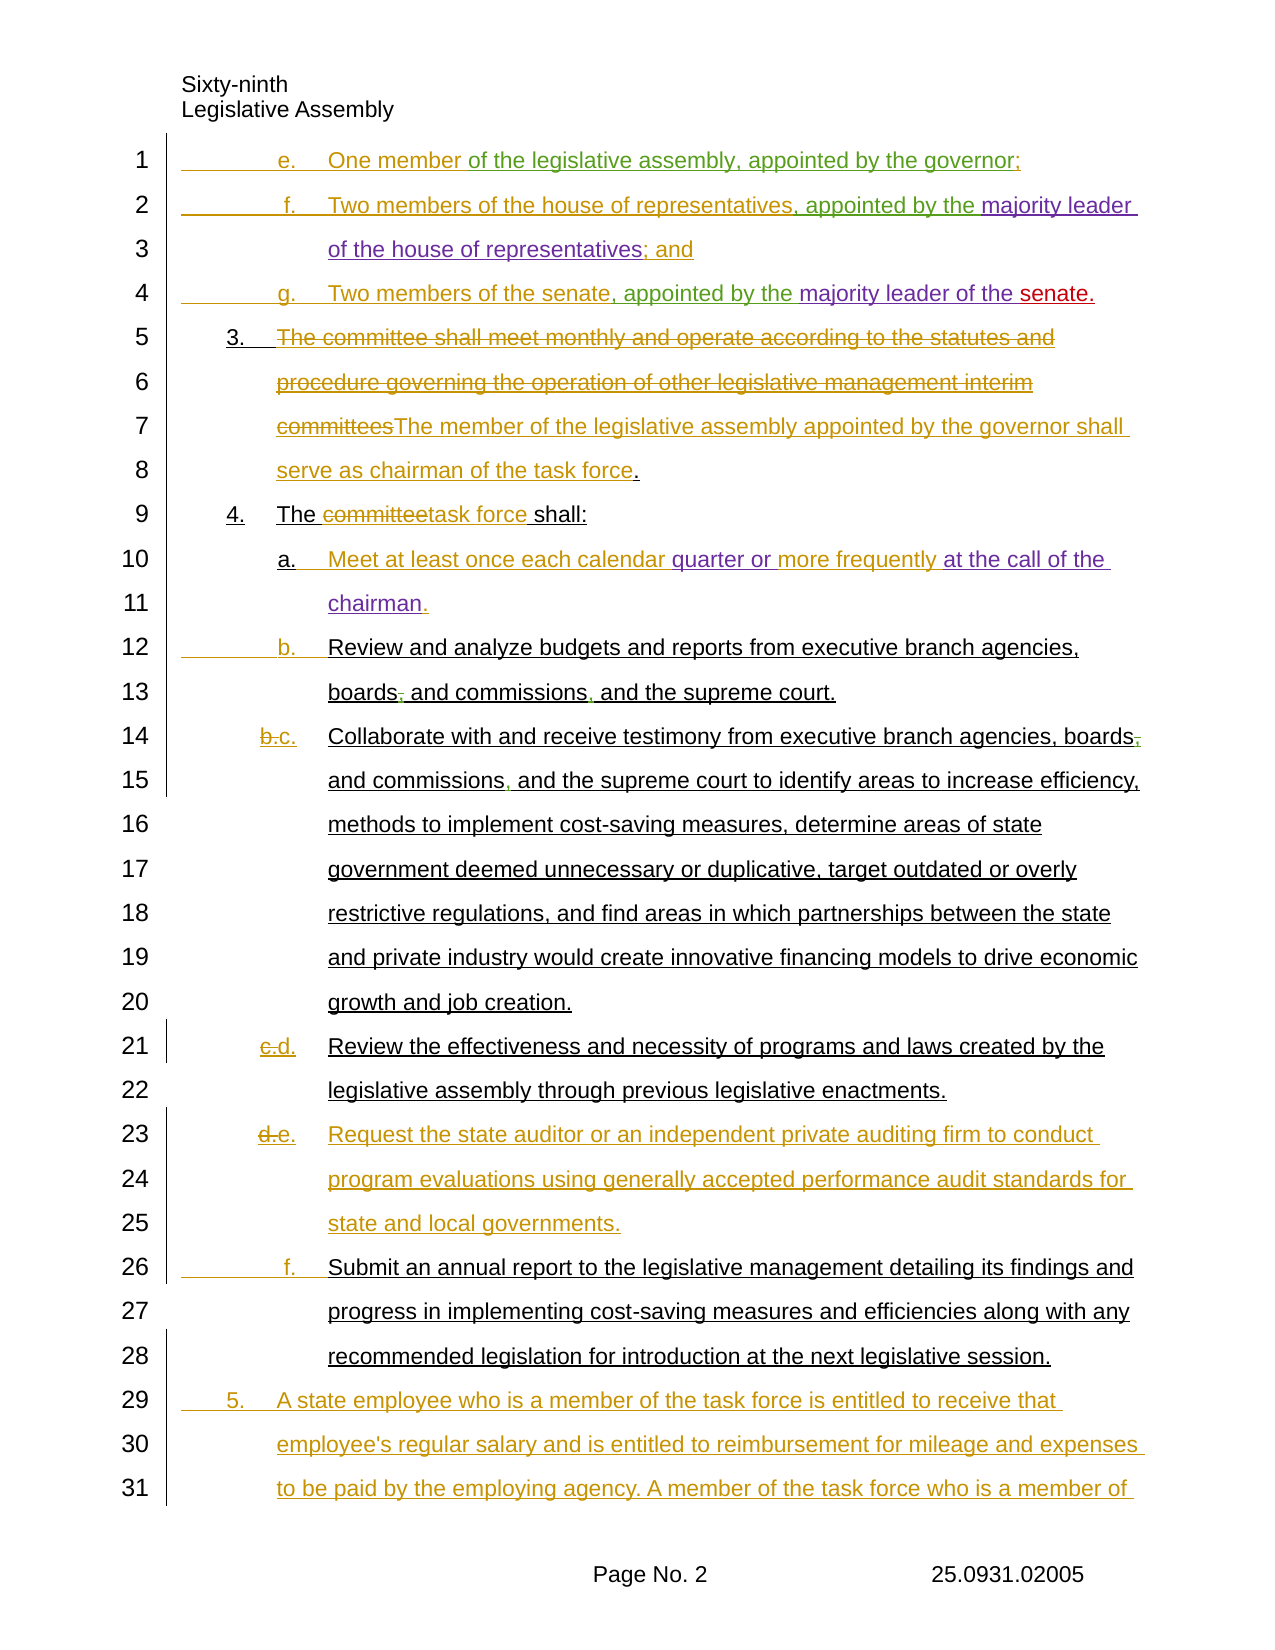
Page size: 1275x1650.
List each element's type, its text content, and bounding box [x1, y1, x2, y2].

text a. Meet at least once each calendar quarter or more frequently at the call of the chairman. [181, 532, 1154, 620]
text 3. The member of the legislative assembly appointed by the governor shall serve as chairman of the task force. [181, 310, 1154, 487]
text f. Submit an annual report to the legislative management detailing its findings and progress in implementing cost‑saving measures and efficiencies along with any recommended legislation for introduction at the next legislative session. [181, 1240, 1154, 1373]
text 5. A state employee who is a member of the task force is entitled to receive that employee's regular salary and is entitled to reimbursement for mileage and expenses to be paid by the employing agency. A member of the task force who is a member of [181, 1373, 1154, 1506]
text c. Collaborate with and receive testimony from executive branch agencies, boards and commissions, and the supreme court to identify areas to increase efficiency, methods to implement cost‑saving measures, determine areas of state government deemed unnecessary or duplicative, target outdated or overly restrictive regulations, and find areas in which partnerships between the state and private industry would create innovative financing models to drive economic growth and job creation. [181, 709, 1154, 1019]
text e. Request the state auditor or an independent private auditing firm to conduct program evaluations using generally accepted performance audit standards for state and local governments. [181, 1107, 1154, 1240]
text d. Review the effectiveness and necessity of programs and laws created by the legislative assembly through previous legislative enactments. [181, 1019, 1154, 1107]
text f. Two members of the house of representatives, appointed by the majority leader of the house of representatives; and [181, 178, 1154, 266]
text e. One member of the legislative assembly, appointed by the governor; [181, 133, 1154, 178]
text g. Two members of the senate, appointed by the majority leader of the senate. [181, 266, 1154, 310]
text b. Review and analyze budgets and reports from executive branch agencies, boards and commissions, and the supreme court. [181, 620, 1154, 709]
text 4. The task force shall: [181, 487, 1154, 532]
